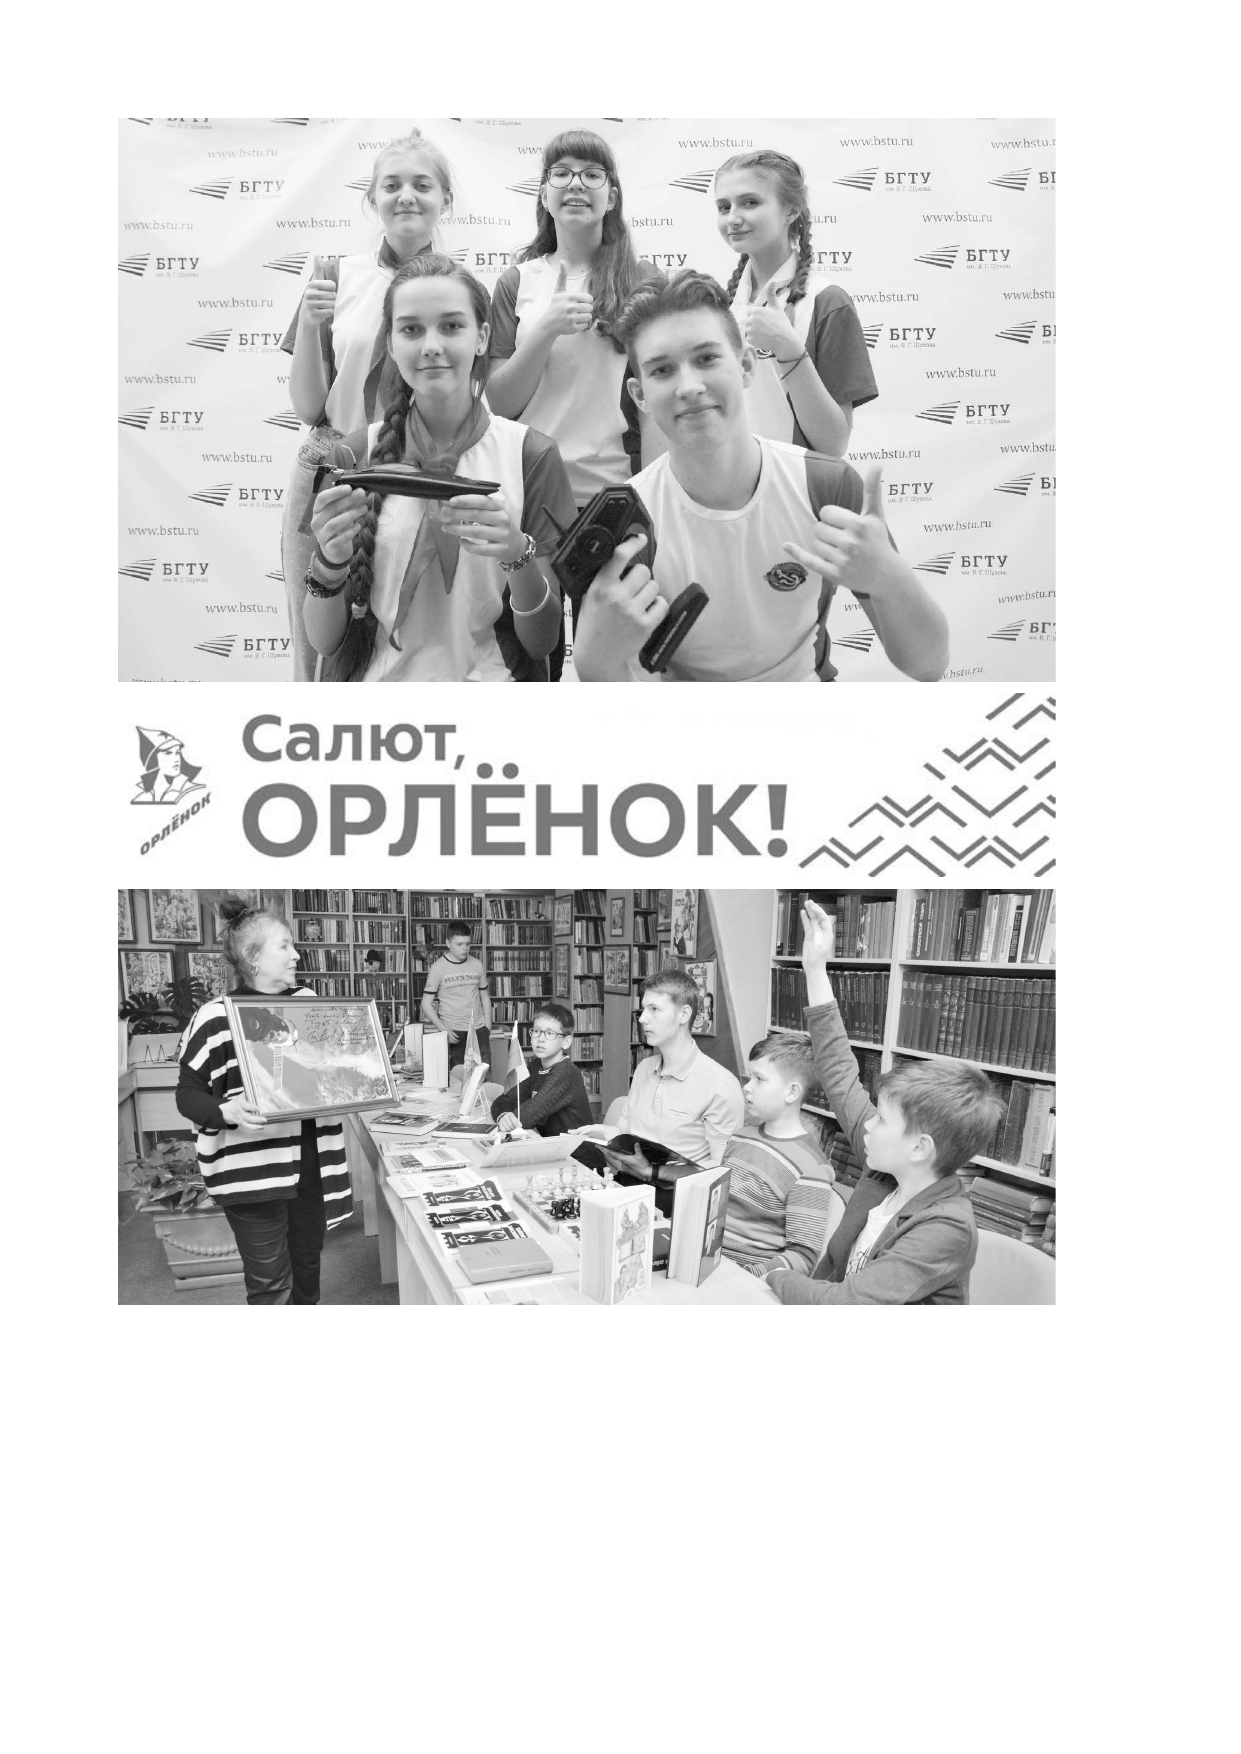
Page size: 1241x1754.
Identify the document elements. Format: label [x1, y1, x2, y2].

picture [118, 889, 1056, 1305]
picture [118, 118, 1056, 682]
picture [118, 693, 1056, 877]
